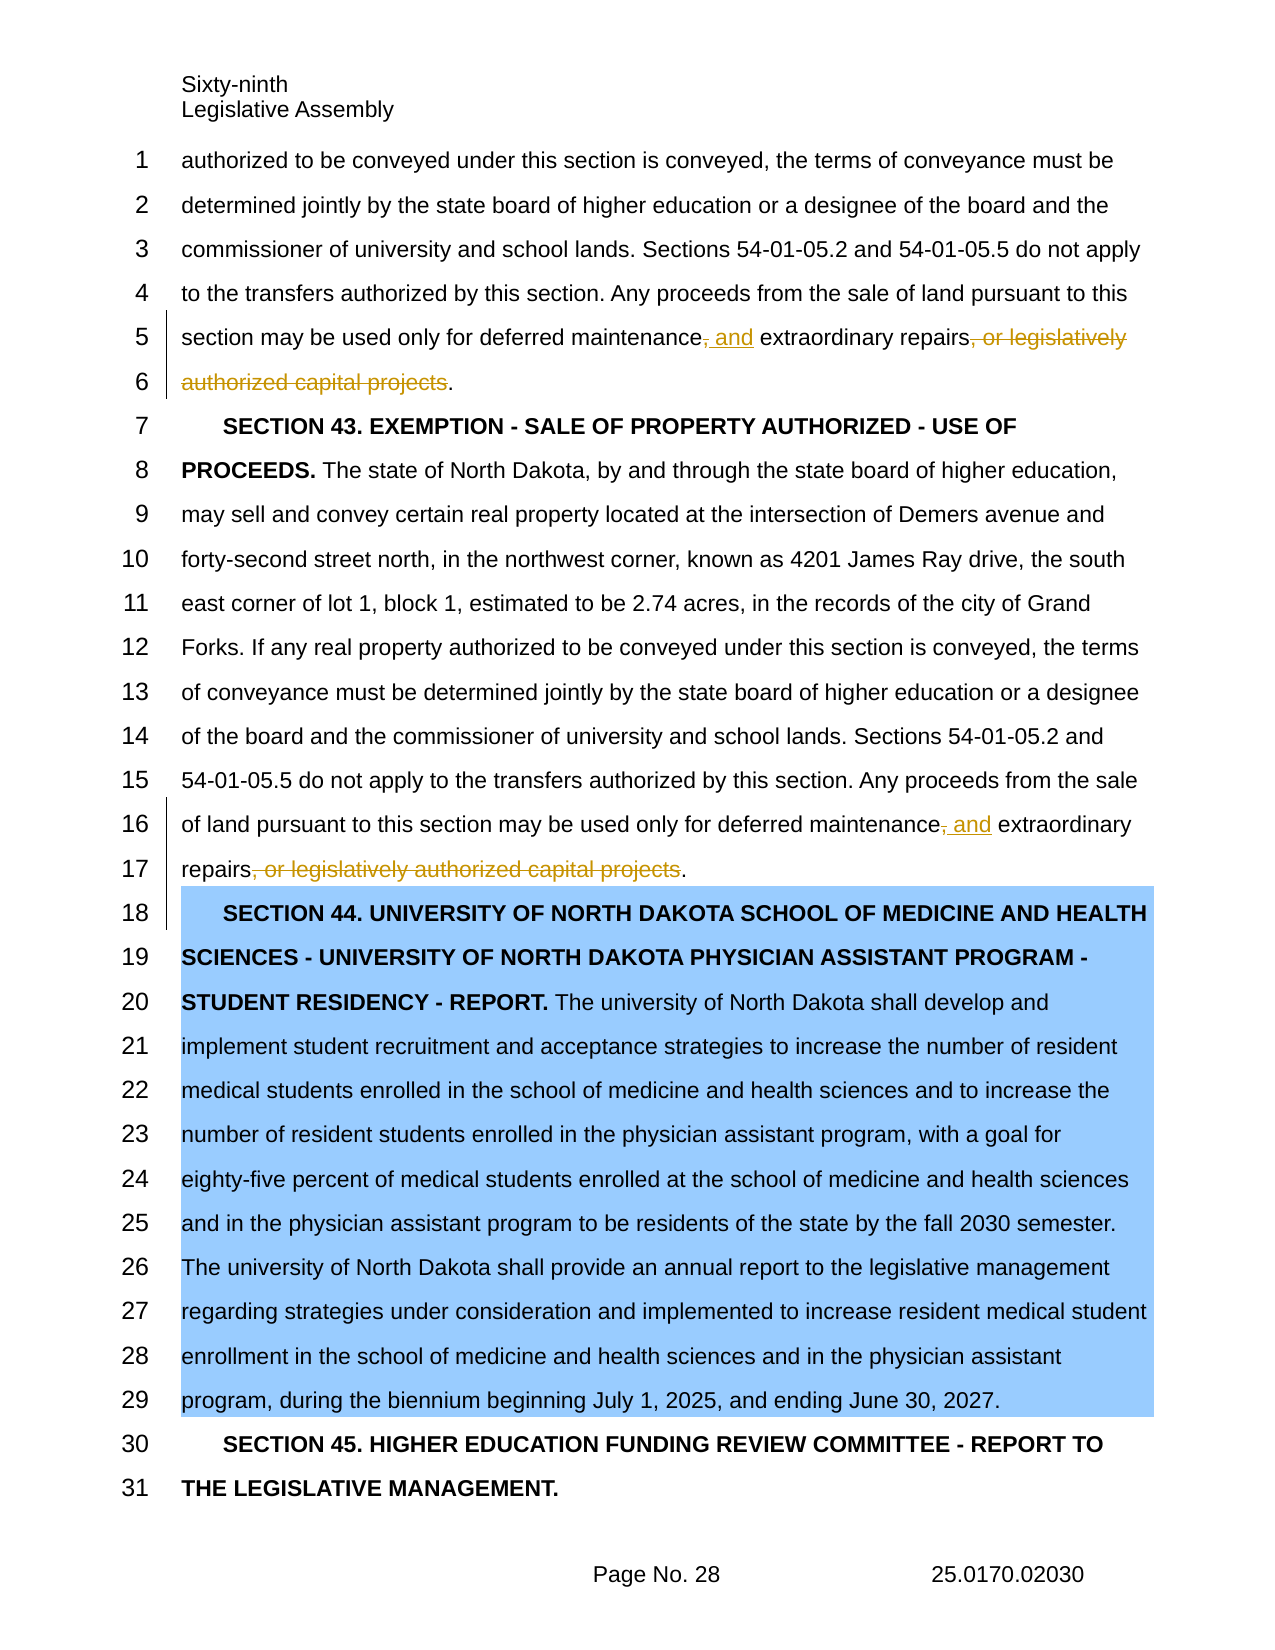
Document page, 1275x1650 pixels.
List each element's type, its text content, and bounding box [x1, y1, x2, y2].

text SECTION 45. HIGHER EDUCATION FUNDING REVIEW COMMITTEE - REPORT TO THE LEGISLATIVE MANAGEMENT. [181, 1417, 1154, 1506]
text SECTION 42. EXEMPTION - SALE OF PROPERTY AUTHORIZED - USE OF PROCEEDS. The state of North Dakota, by and through the state board of higher education, may sell and convey certain real property located at the intersection of sixth avenue north and forty‑second street north, in the southeast corner, unplatted parts including the north half of the northwest quarter of the southwest quarter of section 5, township 151 north, range 50, estimated to include 20 acres, in the records of the city of Grand Forks. If any real property authorized to be conveyed under this section is conveyed, the terms of conveyance must be determined jointly by the state board of higher education or a designee of the board and the commissioner of university and school lands. Sections 54‑01‑05.2 and 54‑01‑05.5 do not apply to the transfers authorized by this section. Any proceeds from the sale of land pursuant to this section may be used only for deferred maintenance and extraordinary repairs. [181, 133, 1154, 399]
text SECTION 44. UNIVERSITY OF NORTH DAKOTA SCHOOL OF MEDICINE AND HEALTH SCIENCES - UNIVERSITY OF NORTH DAKOTA PHYSICIAN ASSISTANT PROGRAM - STUDENT RESIDENCY - REPORT. The university of North Dakota shall develop and implement student recruitment and acceptance strategies to increase the number of resident medical students enrolled in the school of medicine and health sciences and to increase the number of resident students enrolled in the physician assistant program, with a goal for eighty‑five percent of medical students enrolled at the school of medicine and health sciences and in the physician assistant program to be residents of the state by the fall 2030 semester. The university of North Dakota shall provide an annual report to the legislative management regarding strategies under consideration and implemented to increase resident medical student enrollment in the school of medicine and health sciences and in the physician assistant program, during the biennium beginning July 1, 2025, and ending June 30, 2027. [181, 886, 1154, 1417]
text SECTION 43. EXEMPTION - SALE OF PROPERTY AUTHORIZED - USE OF PROCEEDS. The state of North Dakota, by and through the state board of higher education, may sell and convey certain real property located at the intersection of Demers avenue and forty‑second street north, in the northwest corner, known as 4201 James Ray drive, the south east corner of lot 1, block 1, estimated to be 2.74 acres, in the records of the city of Grand Forks. If any real property authorized to be conveyed under this section is conveyed, the terms of conveyance must be determined jointly by the state board of higher education or a designee of the board and the commissioner of university and school lands. Sections 54‑01‑05.2 and 54‑01‑05.5 do not apply to the transfers authorized by this section. Any proceeds from the sale of land pursuant to this section may be used only for deferred maintenance and extraordinary repairs. [181, 399, 1154, 886]
